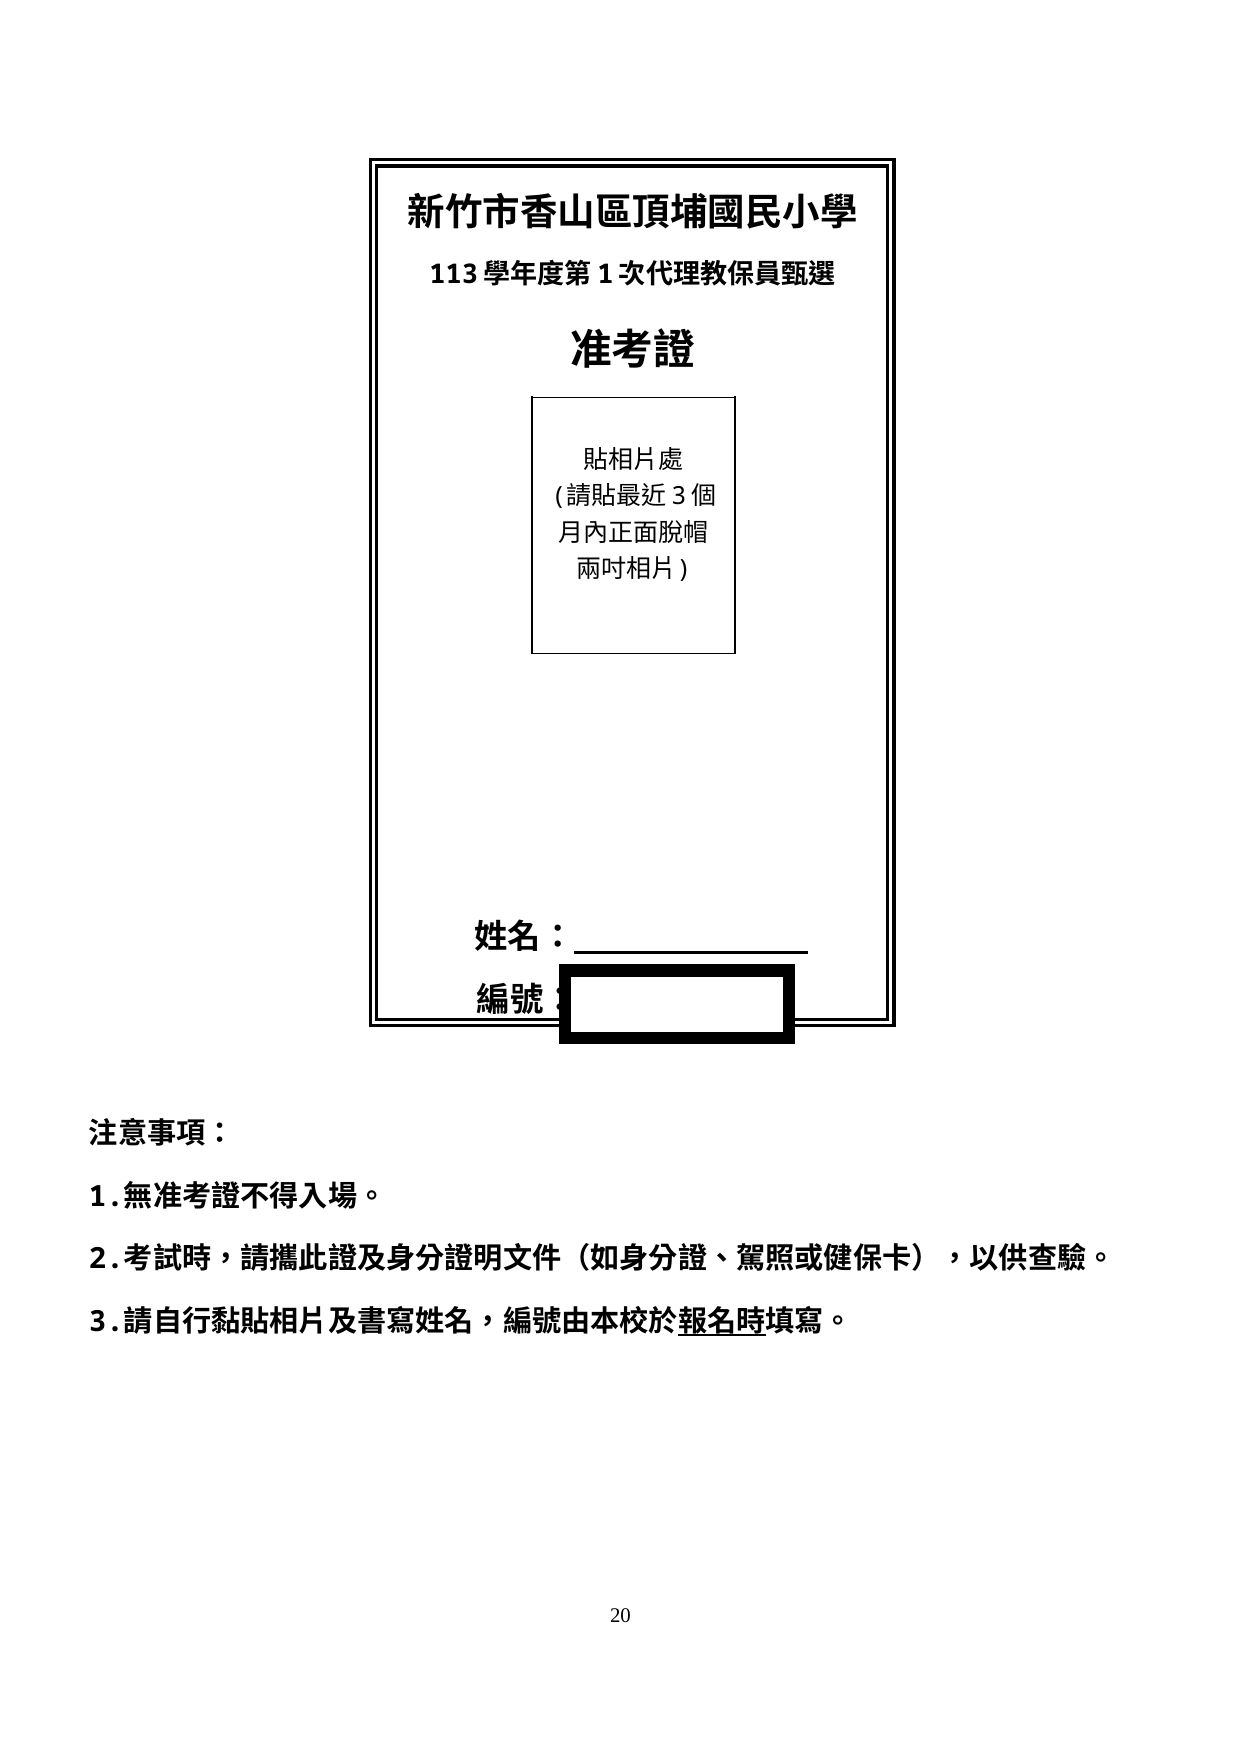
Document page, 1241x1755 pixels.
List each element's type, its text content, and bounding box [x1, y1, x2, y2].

text 1.無准考證不得入場。 [89, 1152, 1152, 1214]
text 3.請自行黏貼相片及書寫姓名，編號由本校於報名時填寫。 [89, 1277, 1152, 1339]
text 注意事項： [89, 1089, 1152, 1152]
table_header 新竹市香山區頂埔國民小學 113學年度第1次代理教保員甄選 准考證 姓名： 編號： [374, 161, 891, 1017]
text 2.考試時，請攜此證及身分證明文件（如身分證、駕照或健保卡），以供查驗。 [89, 1214, 1152, 1277]
